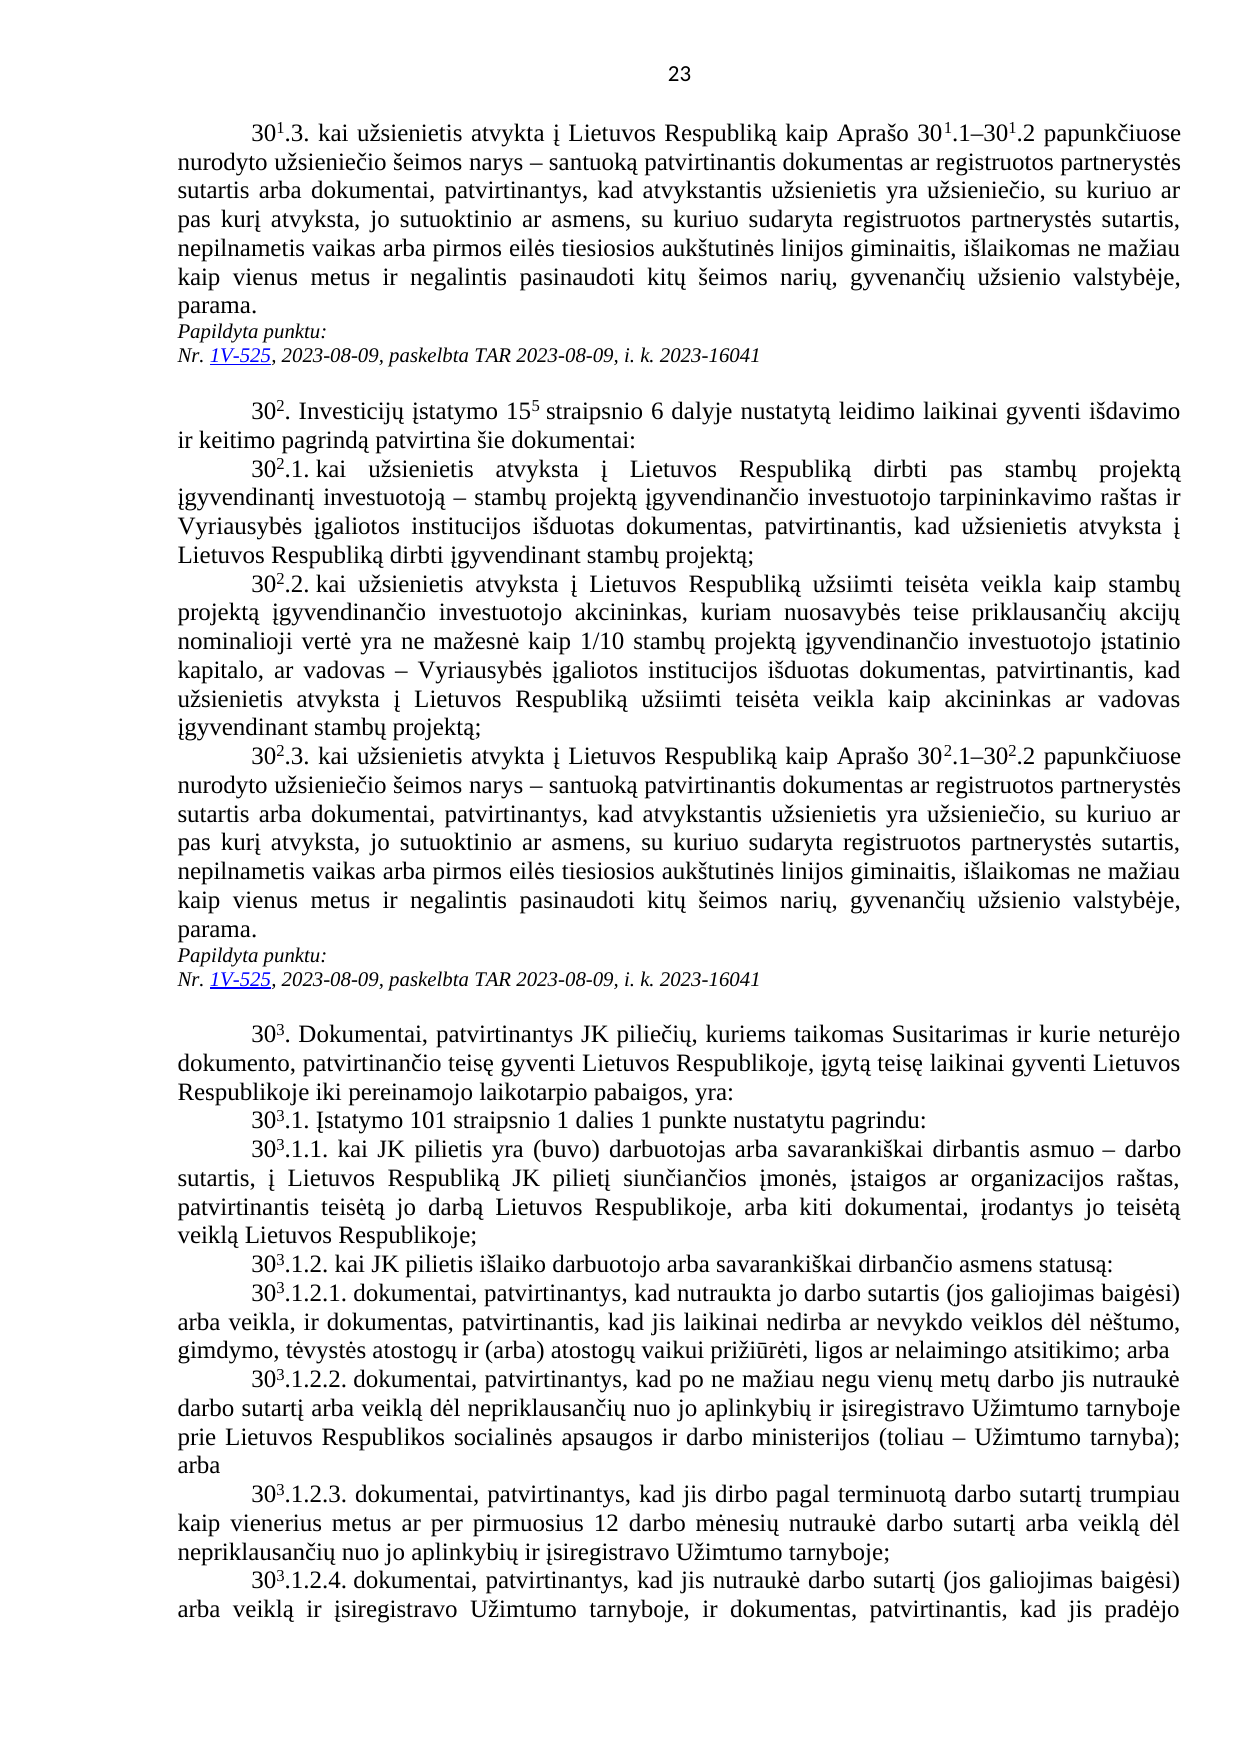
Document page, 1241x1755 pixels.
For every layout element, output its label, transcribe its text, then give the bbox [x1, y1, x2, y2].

text 303.1.2.3. dokumentai, patvirtinantys, kad jis dirbo pagal terminuotą darbo sutartį trumpiau kaip vienerius metus ar per pirmuosius 12 darbo mėnesių nutraukė darbo sutartį arba veiklą dėl nepriklausančių nuo jo aplinkybių ir įsiregistravo Užimtumo tarnyboje; [177, 1479, 1181, 1566]
text 301.3. kai užsienietis atvykta į Lietuvos Respubliką kaip Aprašo 301.1–301.2 papunkčiuose nurodyto užsieniečio šeimos narys – santuoką patvirtinantis dokumentas ar registruotos partnerystės sutartis arba dokumentai, patvirtinantys, kad atvykstantis užsienietis yra užsieniečio, su kuriuo ar pas kurį atvyksta, jo sutuoktinio ar asmens, su kuriuo sudaryta registruotos partnerystės sutartis, nepilnametis vaikas arba pirmos eilės tiesiosios aukštutinės linijos giminaitis, išlaikomas ne mažiau kaip vienus metus ir negalintis pasinaudoti kitų šeimos narių, gyvenančių užsienio valstybėje, parama. [177, 118, 1181, 319]
text Papildyta punktu: [177, 319, 1181, 343]
text 303.1.2. kai JK pilietis išlaiko darbuotojo arba savarankiškai dirbančio asmens statusą: [177, 1249, 1181, 1278]
text 302.1. kai užsienietis atvyksta į Lietuvos Respubliką dirbti pas stambų projektą įgyvendinantį investuotoją – stambų projektą įgyvendinančio investuotojo tarpininkavimo raštas ir Vyriausybės įgaliotos institucijos išduotas dokumentas, patvirtinantis, kad užsienietis atvyksta į Lietuvos Respubliką dirbti įgyvendinant stambų projektą; [177, 454, 1181, 569]
text Nr. 1V-525, 2023-08-09, paskelbta TAR 2023-08-09, i. k. 2023-16041 [177, 343, 1181, 367]
text 303.1.2.1. dokumentai, patvirtinantys, kad nutraukta jo darbo sutartis (jos galiojimas baigėsi) arba veikla, ir dokumentas, patvirtinantis, kad jis laikinai nedirba ar nevykdo veiklos dėl nėštumo, gimdymo, tėvystės atostogų ir (arba) atostogų vaikui prižiūrėti, ligos ar nelaimingo atsitikimo; arba [177, 1278, 1181, 1364]
text Nr. 1V-525, 2023-08-09, paskelbta TAR 2023-08-09, i. k. 2023-16041 [177, 967, 1181, 991]
text 303.1. Įstatymo 101 straipsnio 1 dalies 1 punkte nustatytu pagrindu: [177, 1106, 1181, 1134]
text 303.1.1. kai JK pilietis yra (buvo) darbuotojas arba savarankiškai dirbantis asmuo – darbo sutartis, į Lietuvos Respubliką JK pilietį siunčiančios įmonės, įstaigos ar organizacijos raštas, patvirtinantis teisėtą jo darbą Lietuvos Respublikoje, arba kiti dokumentai, įrodantys jo teisėtą veiklą Lietuvos Respublikoje; [177, 1134, 1181, 1249]
text 303. Dokumentai, patvirtinantys JK piliečių, kuriems taikomas Susitarimas ir kurie neturėjo dokumento, patvirtinančio teisę gyventi Lietuvos Respublikoje, įgytą teisę laikinai gyventi Lietuvos Respublikoje iki pereinamojo laikotarpio pabaigos, yra: [177, 1019, 1181, 1106]
text 303.1.2.4. dokumentai, patvirtinantys, kad jis nutraukė darbo sutartį (jos galiojimas baigėsi) arba veiklą ir įsiregistravo Užimtumo tarnyboje, ir dokumentas, patvirtinantis, kad jis pradėjo [177, 1566, 1181, 1623]
text 302.3. kai užsienietis atvykta į Lietuvos Respubliką kaip Aprašo 302.1–302.2 papunkčiuose nurodyto užsieniečio šeimos narys – santuoką patvirtinantis dokumentas ar registruotos partnerystės sutartis arba dokumentai, patvirtinantys, kad atvykstantis užsienietis yra užsieniečio, su kuriuo ar pas kurį atvyksta, jo sutuoktinio ar asmens, su kuriuo sudaryta registruotos partnerystės sutartis, nepilnametis vaikas arba pirmos eilės tiesiosios aukštutinės linijos giminaitis, išlaikomas ne mažiau kaip vienus metus ir negalintis pasinaudoti kitų šeimos narių, gyvenančių užsienio valstybėje, parama. [177, 741, 1181, 942]
text 302.2. kai užsienietis atvyksta į Lietuvos Respubliką užsiimti teisėta veikla kaip stambų projektą įgyvendinančio investuotojo akcininkas, kuriam nuosavybės teise priklausančių akcijų nominalioji vertė yra ne mažesnė kaip 1/10 stambų projektą įgyvendinančio investuotojo įstatinio kapitalo, ar vadovas – Vyriausybės įgaliotos institucijos išduotas dokumentas, patvirtinantis, kad užsienietis atvyksta į Lietuvos Respubliką užsiimti teisėta veikla kaip akcininkas ar vadovas įgyvendinant stambų projektą; [177, 569, 1181, 741]
text 303.1.2.2. dokumentai, patvirtinantys, kad po ne mažiau negu vienų metų darbo jis nutraukė darbo sutartį arba veiklą dėl nepriklausančių nuo jo aplinkybių ir įsiregistravo Užimtumo tarnyboje prie Lietuvos Respublikos socialinės apsaugos ir darbo ministerijos (toliau – Užimtumo tarnyba); arba [177, 1364, 1181, 1479]
text Papildyta punktu: [177, 942, 1181, 967]
text 302. Investicijų įstatymo 155 straipsnio 6 dalyje nustatytą leidimo laikinai gyventi išdavimo ir keitimo pagrindą patvirtina šie dokumentai: [177, 396, 1181, 454]
